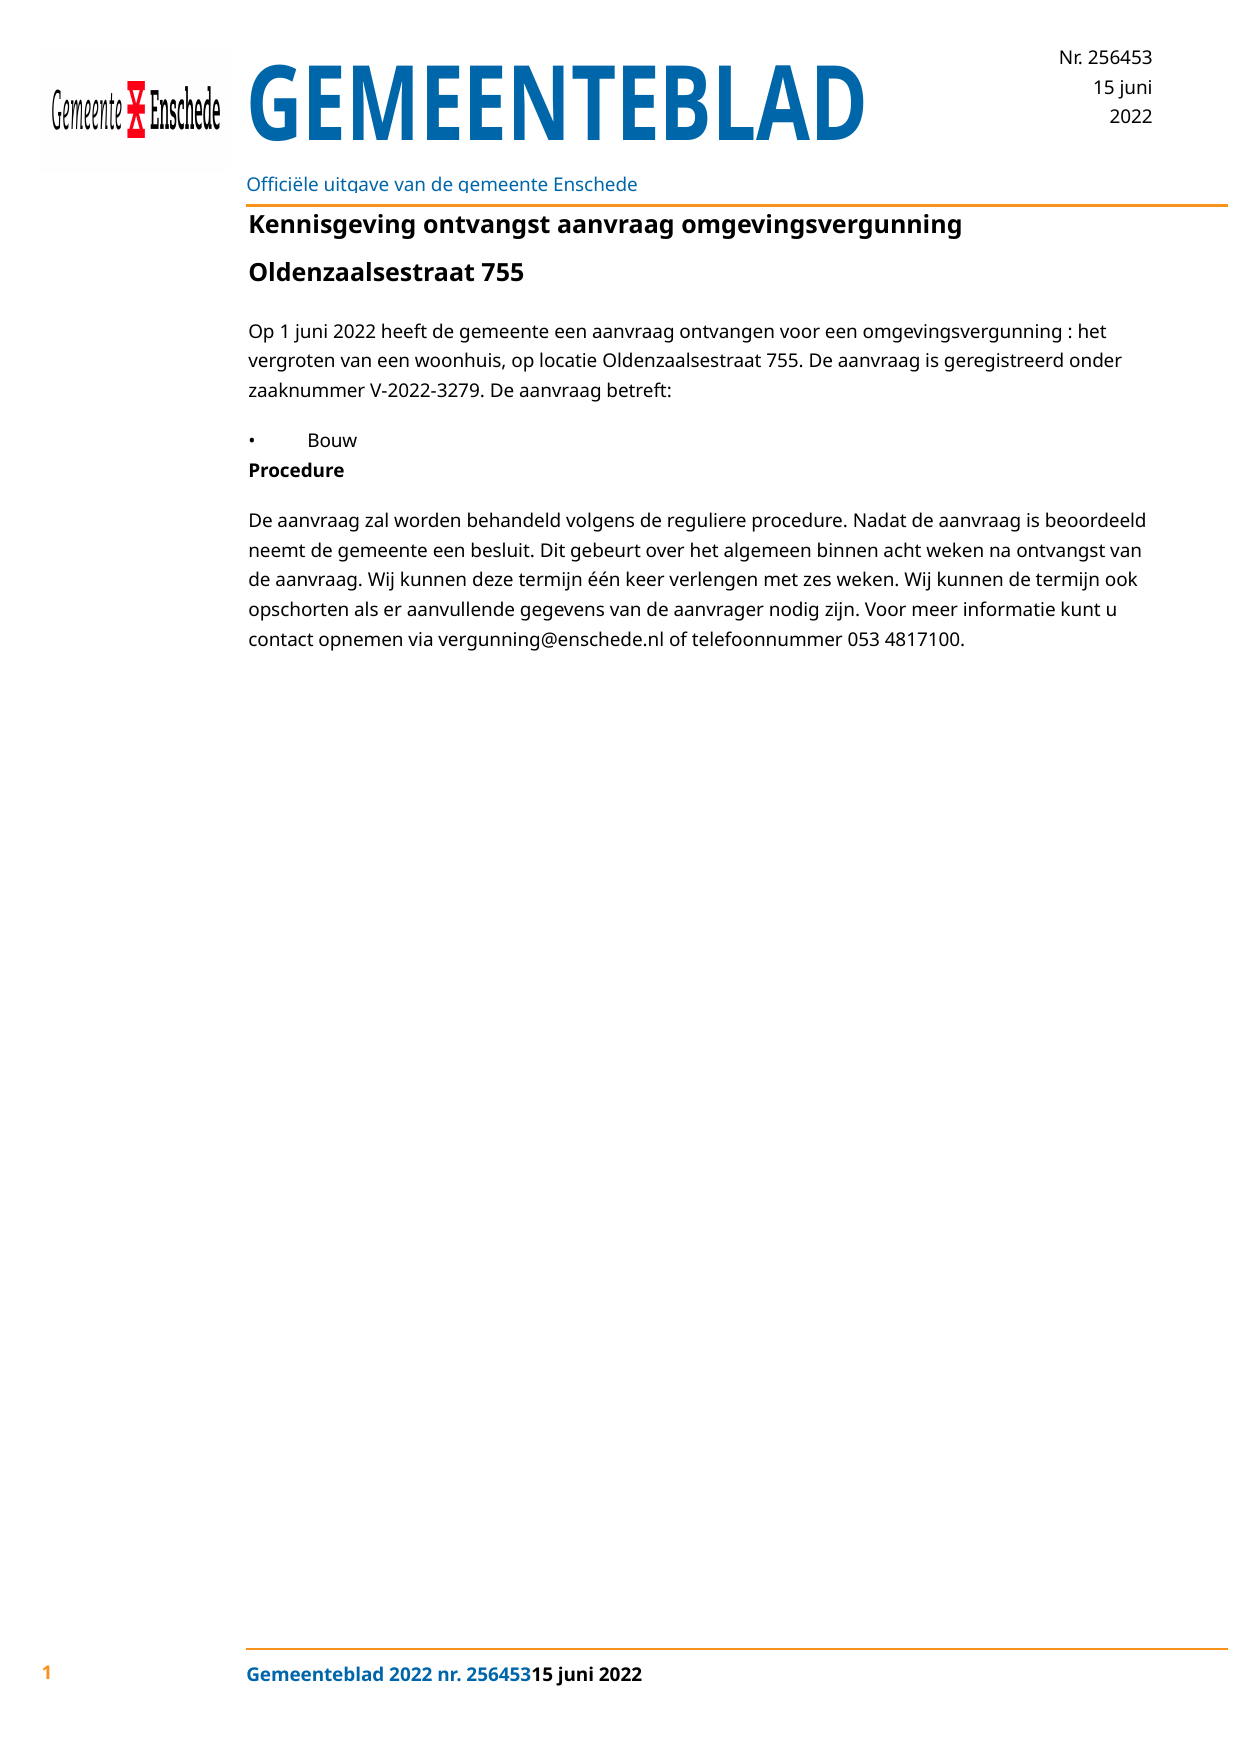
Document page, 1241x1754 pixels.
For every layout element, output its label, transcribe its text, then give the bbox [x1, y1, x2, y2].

text Op 1 juni 2022 heeft de gemeente een aanvraag ontvangen voor een omgevingsvergunning : het vergroten van een woonhuis, op locatie Oldenzaalsestraat 755. De aanvraag is geregistreerd onder zaaknummer V-2022-3279. De aanvraag betreft: [248, 318, 1152, 403]
list Bouw [248, 427, 1152, 453]
text Kennisgeving ontvangst aanvraag omgevingsvergunning Oldenzaalsestraat 755 [248, 207, 1152, 288]
picture [41, 47, 231, 172]
text Procedure [248, 457, 1152, 483]
text De aanvraag zal worden behandeld volgens de reguliere procedure. Nadat de aanvraag is beoordeeld neemt de gemeente een besluit. Dit gebeurt over het algemeen binnen acht weken na ontvangst van de aanvraag. Wij kunnen deze termijn één keer verlengen met zes weken. Wij kunnen de termijn ook opschorten als er aanvullende gegevens van de aanvrager nodig zijn. Voor meer informatie kunt u contact opnemen via vergunning@enschede.nl of telefoonnummer 053 4817100. [248, 507, 1152, 652]
